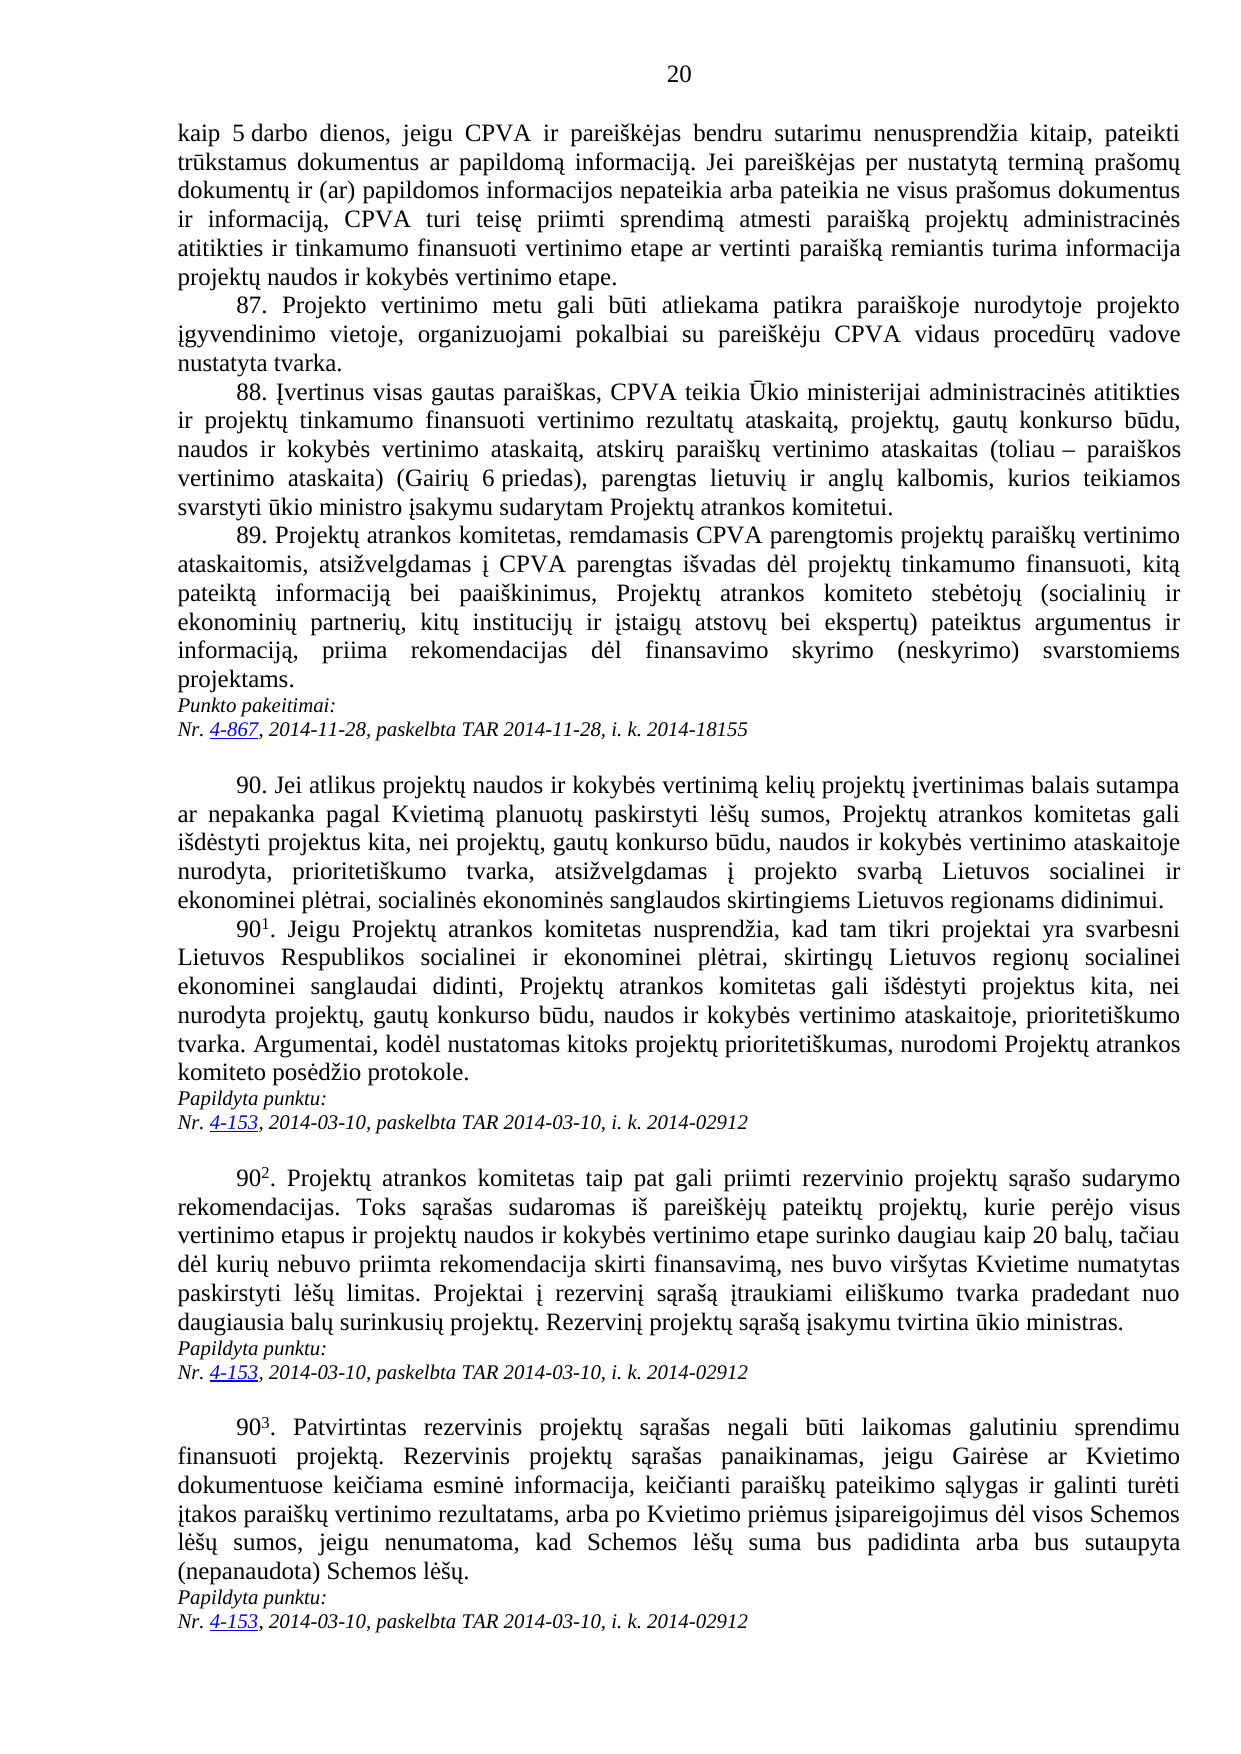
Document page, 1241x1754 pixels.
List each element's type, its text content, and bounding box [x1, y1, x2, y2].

text Papildyta punktu: [177, 1086, 1181, 1110]
text 903. Patvirtintas rezervinis projektų sąrašas negali būti laikomas galutiniu sprendimu finansuoti projektą. Rezervinis projektų sąrašas panaikinamas, jeigu Gairėse ar Kvietimo dokumentuose keičiama esminė informacija, keičianti paraiškų pateikimo sąlygas ir galinti turėti įtakos paraiškų vertinimo rezultatams, arba po Kvietimo priėmus įsipareigojimus dėl visos Schemos lėšų sumos, jeigu nenumatoma, kad Schemos lėšų suma bus padidinta arba bus sutaupyta (nepanaudota) Schemos lėšų. [177, 1412, 1181, 1585]
text 88. Įvertinus visas gautas paraiškas, CPVA teikia Ūkio ministerijai administracinės atitikties ir projektų tinkamumo finansuoti vertinimo rezultatų ataskaitą, projektų, gautų konkurso būdu, naudos ir kokybės vertinimo ataskaitą, atskirų paraiškų vertinimo ataskaitas (toliau – paraiškos vertinimo ataskaita) (Gairių 6 priedas), parengtas lietuvių ir anglų kalbomis, kurios teikiamos svarstyti ūkio ministro įsakymu sudarytam Projektų atrankos komitetui. [177, 377, 1181, 521]
text 90. Jei atlikus projektų naudos ir kokybės vertinimą kelių projektų įvertinimas balais sutampa ar nepakanka pagal Kvietimą planuotų paskirstyti lėšų sumos, Projektų atrankos komitetas gali išdėstyti projektus kita, nei projektų, gautų konkurso būdu, naudos ir kokybės vertinimo ataskaitoje nurodyta, prioritetiškumo tvarka, atsižvelgdamas į projekto svarbą Lietuvos socialinei ir ekonominei plėtrai, socialinės ekonominės sanglaudos skirtingiems Lietuvos regionams didinimui. [177, 770, 1181, 914]
text Punkto pakeitimai: [177, 693, 1181, 717]
text kaip 5 darbo dienos, jeigu CPVA ir pareiškėjas bendru sutarimu nenusprendžia kitaip, pateikti trūkstamus dokumentus ar papildomą informaciją. Jei pareiškėjas per nustatytą terminą prašomų dokumentų ir (ar) papildomos informacijos nepateikia arba pateikia ne visus prašomus dokumentus ir informaciją, CPVA turi teisę priimti sprendimą atmesti paraišką projektų administracinės atitikties ir tinkamumo finansuoti vertinimo etape ar vertinti paraišką remiantis turima informacija projektų naudos ir kokybės vertinimo etape. [177, 118, 1181, 291]
text Nr. 4-153, 2014-03-10, paskelbta TAR 2014-03-10, i. k. 2014-02912 [177, 1360, 1181, 1384]
text 901. Jeigu Projektų atrankos komitetas nusprendžia, kad tam tikri projektai yra svarbesni Lietuvos Respublikos socialinei ir ekonominei plėtrai, skirtingų Lietuvos regionų socialinei ekonominei sanglaudai didinti, Projektų atrankos komitetas gali išdėstyti projektus kita, nei nurodyta projektų, gautų konkurso būdu, naudos ir kokybės vertinimo ataskaitoje, prioritetiškumo tvarka. Argumentai, kodėl nustatomas kitoks projektų prioritetiškumas, nurodomi Projektų atrankos komiteto posėdžio protokole. [177, 914, 1181, 1086]
text Nr. 4-153, 2014-03-10, paskelbta TAR 2014-03-10, i. k. 2014-02912 [177, 1110, 1181, 1134]
text 89. Projektų atrankos komitetas, remdamasis CPVA parengtomis projektų paraiškų vertinimo ataskaitomis, atsižvelgdamas į CPVA parengtas išvadas dėl projektų tinkamumo finansuoti, kitą pateiktą informaciją bei paaiškinimus, Projektų atrankos komiteto stebėtojų (socialinių ir ekonominių partnerių, kitų institucijų ir įstaigų atstovų bei ekspertų) pateiktus argumentus ir informaciją, priima rekomendacijas dėl finansavimo skyrimo (neskyrimo) svarstomiems projektams. [177, 521, 1181, 693]
text 87. Projekto vertinimo metu gali būti atliekama patikra paraiškoje nurodytoje projekto įgyvendinimo vietoje, organizuojami pokalbiai su pareiškėju CPVA vidaus procedūrų vadove nustatyta tvarka. [177, 291, 1181, 377]
text Papildyta punktu: [177, 1336, 1181, 1360]
text 902. Projektų atrankos komitetas taip pat gali priimti rezervinio projektų sąrašo sudarymo rekomendacijas. Toks sąrašas sudaromas iš pareiškėjų pateiktų projektų, kurie perėjo visus vertinimo etapus ir projektų naudos ir kokybės vertinimo etape surinko daugiau kaip 20 balų, tačiau dėl kurių nebuvo priimta rekomendacija skirti finansavimą, nes buvo viršytas Kvietime numatytas paskirstyti lėšų limitas. Projektai į rezervinį sąrašą įtraukiami eiliškumo tvarka pradedant nuo daugiausia balų surinkusių projektų. Rezervinį projektų sąrašą įsakymu tvirtina ūkio ministras. [177, 1163, 1181, 1336]
text Nr. 4-867, 2014-11-28, paskelbta TAR 2014-11-28, i. k. 2014-18155 [177, 717, 1181, 741]
text Papildyta punktu: [177, 1585, 1181, 1609]
text Nr. 4-153, 2014-03-10, paskelbta TAR 2014-03-10, i. k. 2014-02912 [177, 1609, 1181, 1633]
